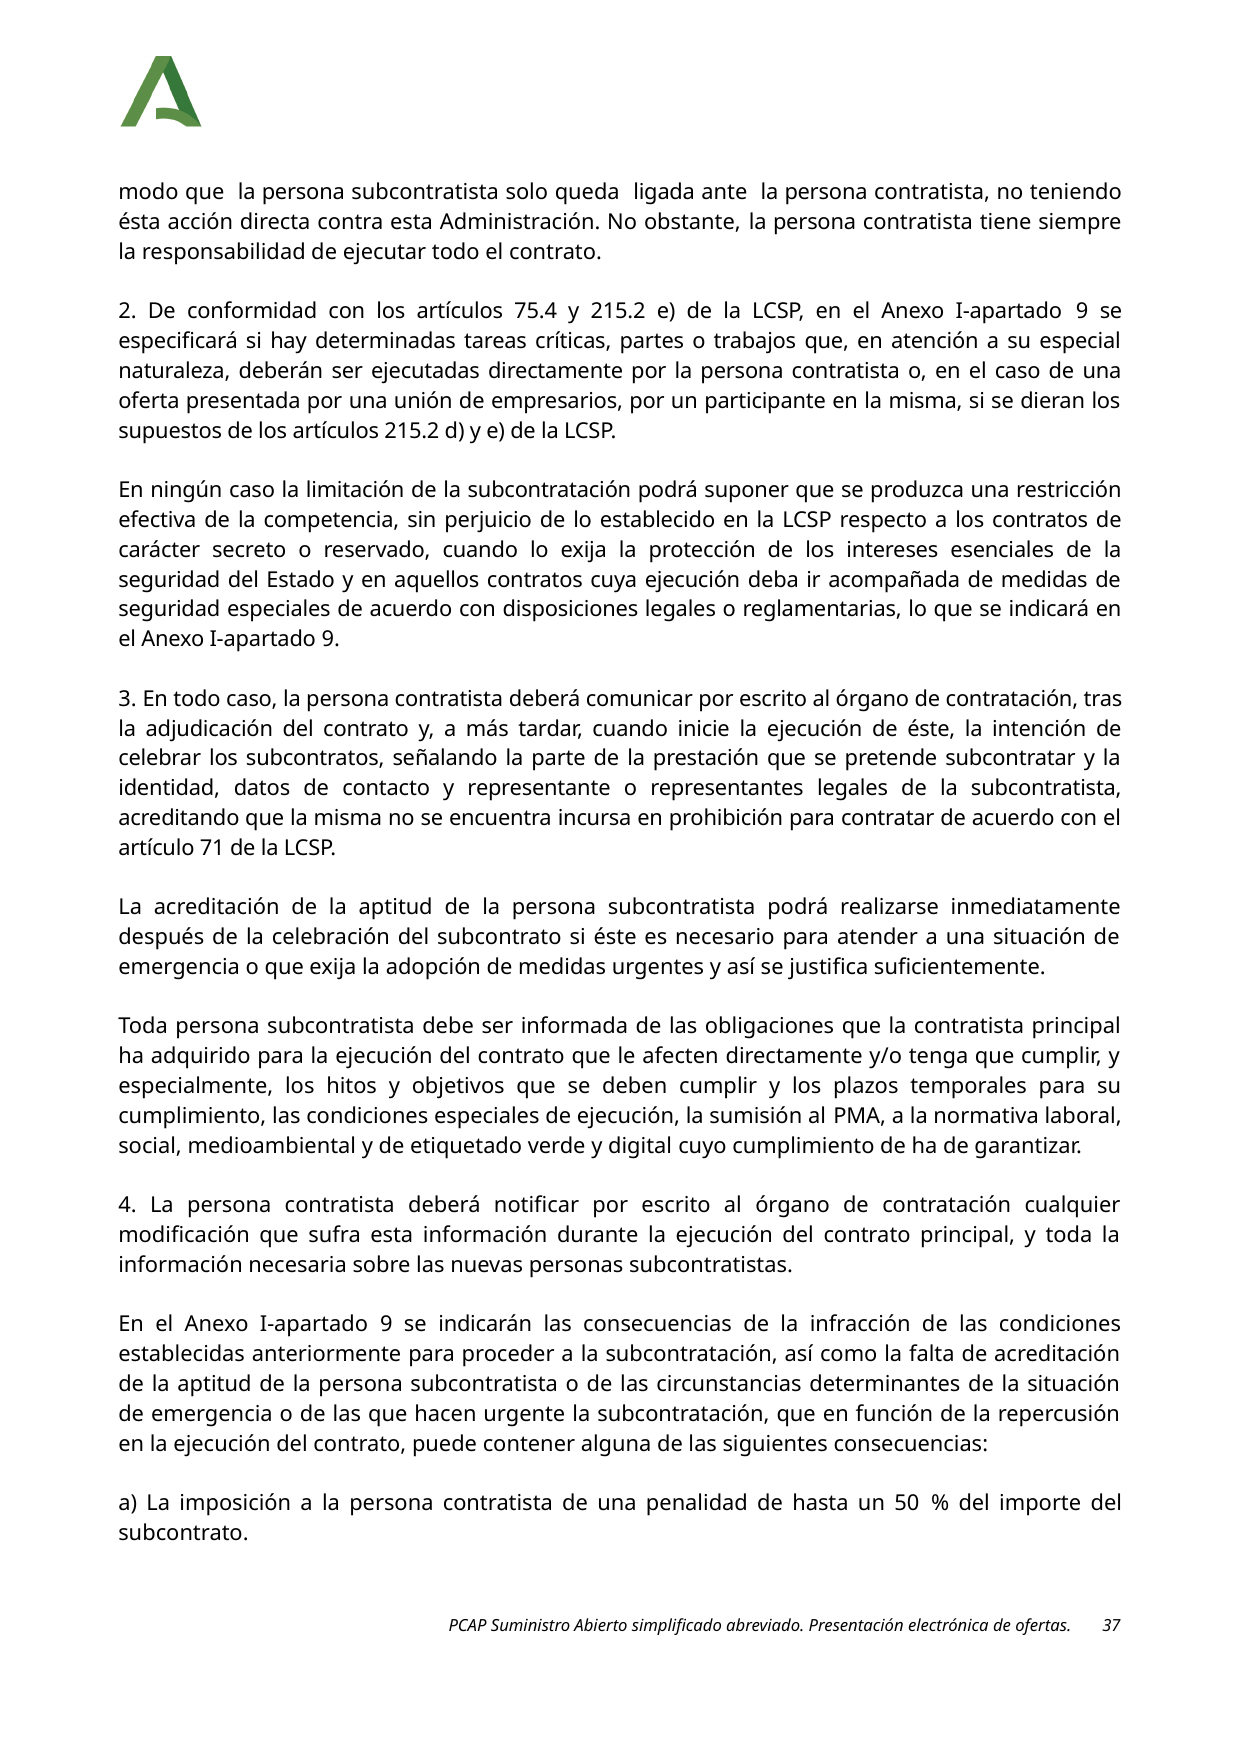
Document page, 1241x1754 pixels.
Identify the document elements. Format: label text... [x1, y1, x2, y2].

text modo que la persona subcontratista solo queda ligada ante la persona contratista, no teniendo ésta acción directa contra esta Administración. No obstante, la persona contratista tiene siempre la responsabilidad de ejecutar todo el contrato. [118, 176, 1122, 266]
text Toda persona subcontratista debe ser informada de las obligaciones que la contratista principal ha adquirido para la ejecución del contrato que le afecten directamente y/o tenga que cumplir, y especialmente, los hitos y objetivos que se deben cumplir y los plazos temporales para su cumplimiento, las condiciones especiales de ejecución, la sumisión al PMA, a la normativa laboral, social, medioambiental y de etiquetado verde y digital cuyo cumplimiento de ha de garantizar. [118, 1011, 1122, 1159]
text 4. La persona contratista deberá notificar por escrito al órgano de contratación cualquier modificación que sufra esta información durante la ejecución del contrato principal, y toda la información necesaria sobre las nuevas personas subcontratistas. [118, 1189, 1122, 1279]
text a) La imposición a la persona contratista de una penalidad de hasta un 50 % del importe del subcontrato. [118, 1487, 1122, 1547]
text La acreditación de la aptitud de la persona subcontratista podrá realizarse inmediatamente después de la celebración del subcontrato si éste es necesario para atender a una situación de emergencia o que exija la adopción de medidas urgentes y así se justifica suficientemente. [118, 891, 1122, 981]
text 2. De conformidad con los artículos 75.4 y 215.2 e) de la LCSP, en el Anexo I-apartado 9 se especificará si hay determinadas tareas críticas, partes o trabajos que, en atención a su especial naturaleza, deberán ser ejecutadas directamente por la persona contratista o, en el caso de una oferta presentada por una unión de empresarios, por un participante en la misma, si se dieran los supuestos de los artículos 215.2 d) y e) de la LCSP. [118, 296, 1122, 444]
text En el Anexo I-apartado 9 se indicarán las consecuencias de la infracción de las condiciones establecidas anteriormente para proceder a la subcontratación, así como la falta de acreditación de la aptitud de la persona subcontratista o de las circunstancias determinantes de la situación de emergencia o de las que hacen urgente la subcontratación, que en función de la repercusión en la ejecución del contrato, puede contener alguna de las siguientes consecuencias: [118, 1308, 1122, 1457]
text 3. En todo caso, la persona contratista deberá comunicar por escrito al órgano de contratación, tras la adjudicación del contrato y, a más tardar, cuando inicie la ejecución de éste, la intención de celebrar los subcontratos, señalando la parte de la prestación que se pretende subcontratar y la identidad, datos de contacto y representante o representantes legales de la subcontratista, acreditando que la misma no se encuentra incursa en prohibición para contratar de acuerdo con el artículo 71 de la LCSP. [118, 683, 1122, 862]
picture [116, 52, 205, 131]
text En ningún caso la limitación de la subcontratación podrá suponer que se produzca una restricción efectiva de la competencia, sin perjuicio de lo establecido en la LCSP respecto a los contratos de carácter secreto o reservado, cuando lo exija la protección de los intereses esenciales de la seguridad del Estado y en aquellos contratos cuya ejecución deba ir acompañada de medidas de seguridad especiales de acuerdo con disposiciones legales o reglamentarias, lo que se indicará en el Anexo I-apartado 9. [118, 474, 1122, 653]
